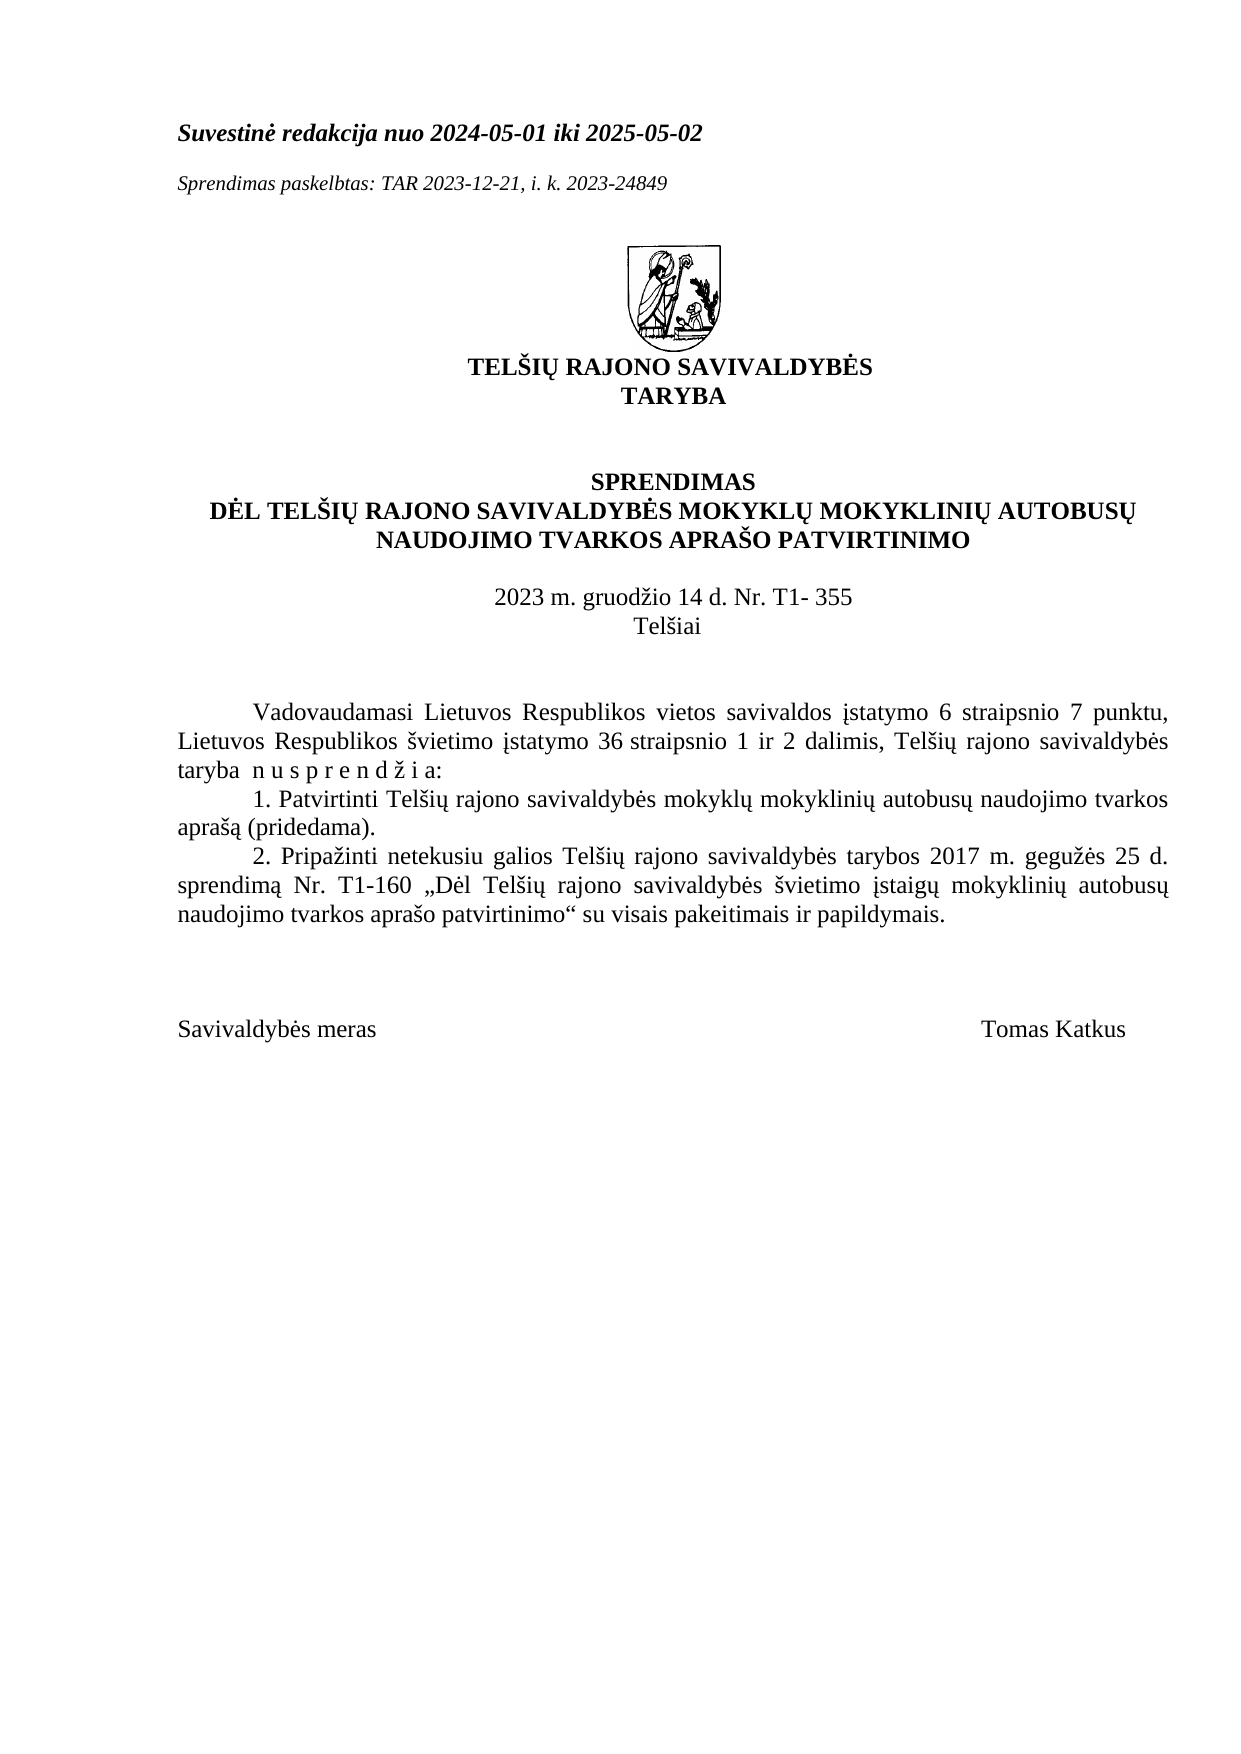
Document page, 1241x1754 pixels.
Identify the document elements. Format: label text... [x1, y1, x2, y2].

text Suvestinė redakcija nuo 2024-05-01 iki 2025-05-02 [177, 118, 1169, 147]
text TELŠIŲ RAJONO SAVIVALDYBĖS [177, 352, 1169, 381]
text TARYBA [177, 381, 1169, 410]
text Vadovaudamasi Lietuvos Respublikos vietos savivaldos įstatymo 6 straipsnio 7 punktu, Lietuvos Respublikos švietimo įstatymo 36 straipsnio 1 ir 2 dalimis, Telšių rajono savivaldybės taryba n u s p r e n d ž i a: [177, 697, 1169, 784]
text 2. Pripažinti netekusiu galios Telšių rajono savivaldybės tarybos 2017 m. gegužės 25 d. sprendimą Nr. T1-160 „Dėl Telšių rajono savivaldybės švietimo įstaigų mokyklinių autobusų naudojimo tvarkos aprašo patvirtinimo“ su visais pakeitimais ir papildymais. [177, 841, 1169, 927]
text Telšiai [177, 611, 1169, 640]
text DĖL TELŠIŲ RAJONO SAVIVALDYBĖS MOKYKLŲ MOKYKLINIŲ AUTOBUSŲ NAUDOJIMO TVARKOS APRAŠO PATVIRTINIMO [177, 496, 1169, 554]
text Savivaldybės meras Tomas Katkus [177, 1014, 1169, 1042]
text SPRENDIMAS [177, 467, 1169, 496]
text Sprendimas paskelbtas: TAR 2023-12-21, i. k. 2023-24849 [177, 171, 1169, 195]
text 1. Patvirtinti Telšių rajono savivaldybės mokyklų mokyklinių autobusų naudojimo tvarkos aprašą (pridedama). [177, 784, 1169, 841]
text 2023 m. gruodžio 14 d. Nr. T1- 355 [177, 582, 1169, 611]
